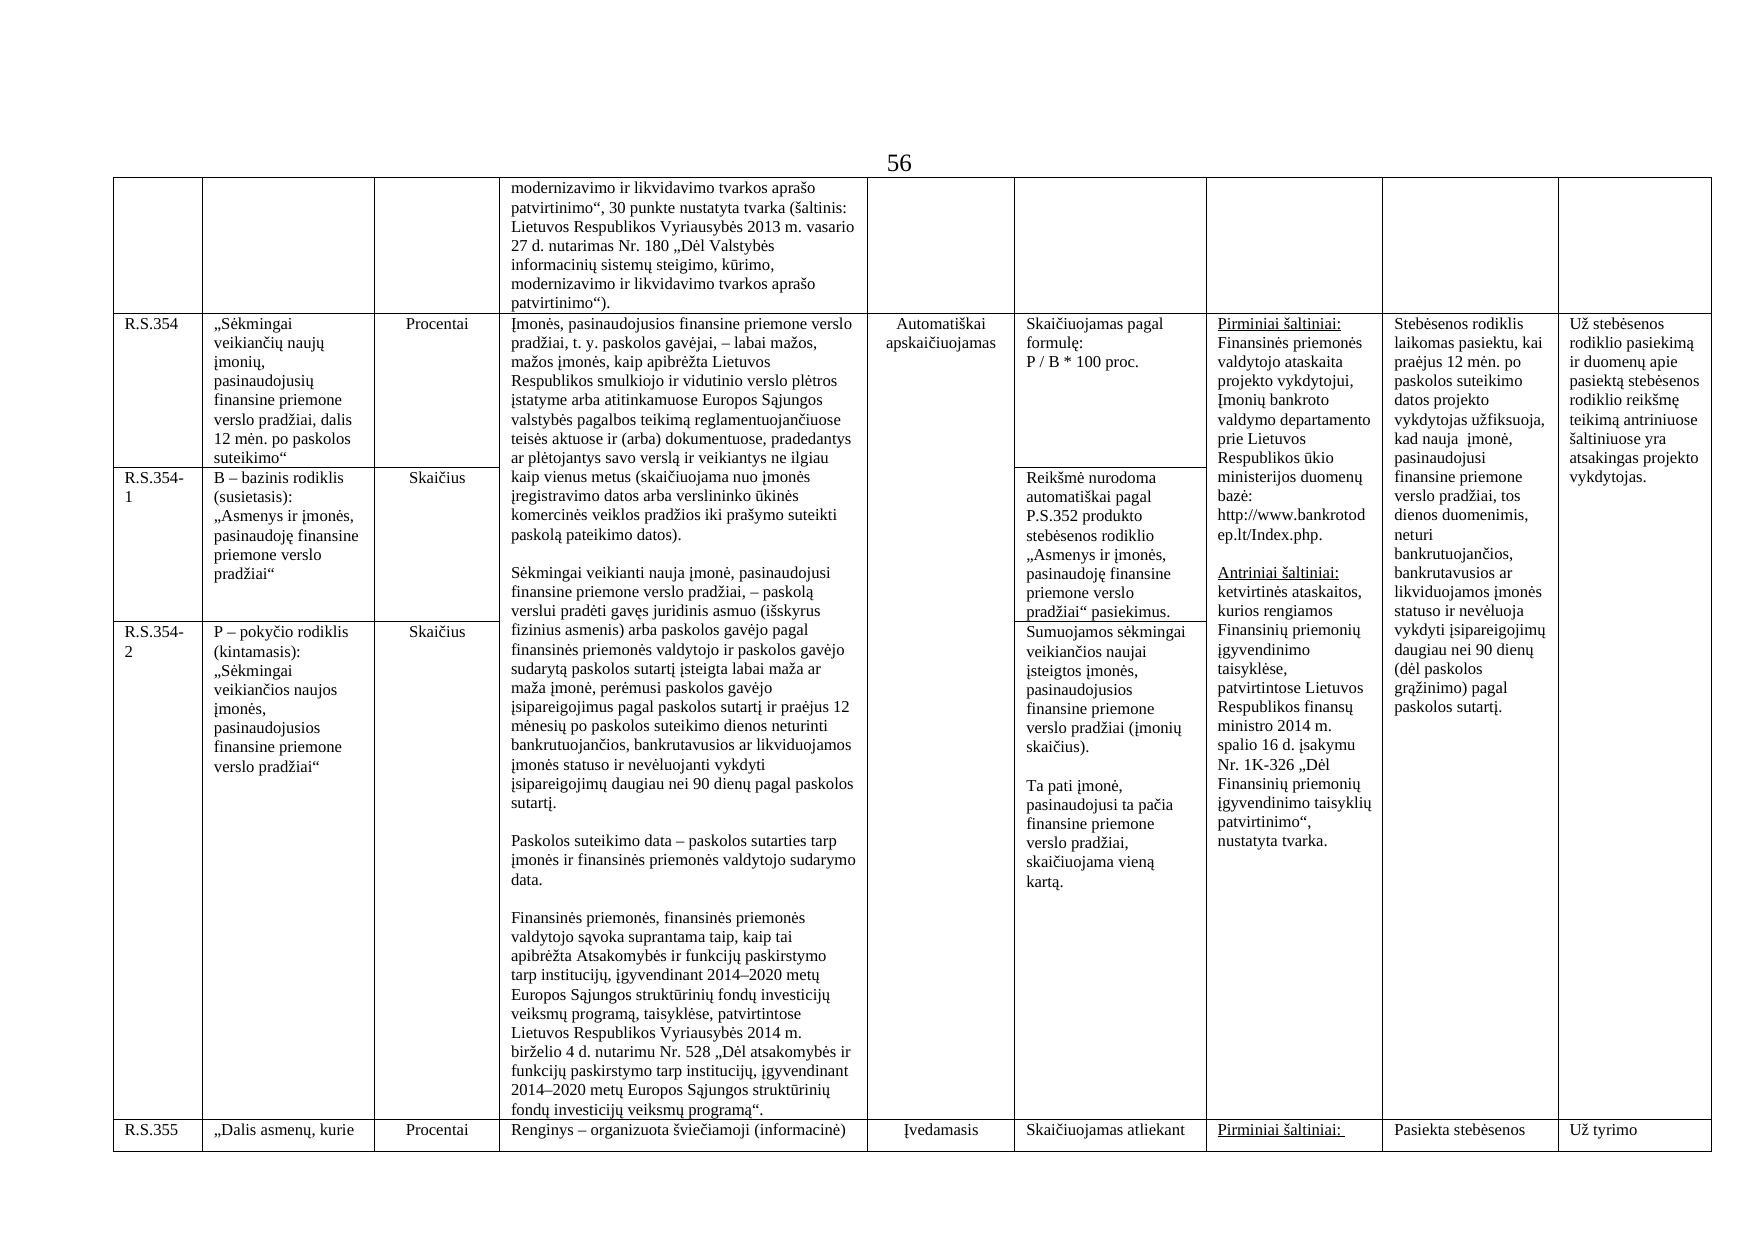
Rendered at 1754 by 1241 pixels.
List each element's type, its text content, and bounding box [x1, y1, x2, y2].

table_cell [868, 178, 1014, 312]
table_cell „Sėkmingai veikiančių naujų įmonių, pasinaudojusių finansine priemone verslo pradžiai, dalis 12 mėn. po paskolos suteikimo“ [203, 314, 374, 467]
table_cell [1559, 178, 1711, 312]
table_cell Skaičiuojamas atliekant [1015, 1120, 1206, 1151]
table_cell Procentai [375, 314, 499, 467]
table_cell [1207, 178, 1382, 312]
table_cell Stebėsenos rodiklis laikomas pasiektu, kai praėjus 12 mėn. po paskolos suteikimo datos projekto vykdytojas užfiksuoja, kad nauja įmonė, pasinaudojusi finansine priemone verslo pradžiai, tos dienos duomenimis, neturi bankrutuojančios, bankrutavusios ar likviduojamos įmonės statuso ir nevėluoja vykdyti įsipareigojimų daugiau nei 90 dienų (dėl paskolos grąžinimo) pagal paskolos sutartį. [1383, 314, 1558, 1118]
table_cell Už stebėsenos rodiklio pasiekimą ir duomenų apie pasiektą stebėsenos rodiklio reikšmę teikimą antriniuose šaltiniuose yra atsakingas projekto vykdytojas. [1559, 314, 1711, 1118]
table_cell Pirminiai šaltiniai: [1207, 1120, 1382, 1151]
table_cell Įmonės, pasinaudojusios finansine priemone verslo pradžiai, t. y. paskolos gavėjai, – labai mažos, mažos įmonės, kaip apibrėžta Lietuvos Respublikos smulkiojo ir vidutinio verslo plėtros įstatyme arba atitinkamuose Europos Sąjungos valstybės pagalbos teikimą reglamentuojančiuose teisės aktuose ir (arba) dokumentuose, pradedantys ar plėtojantys savo verslą ir veikiantys ne ilgiau kaip vienus metus (skaičiuojama nuo įmonės įregistravimo datos arba verslininko ūkinės komercinės veiklos pradžios iki prašymo suteikti paskolą pateikimo datos). Sėkmingai veikianti nauja įmonė, pasinaudojusi finansine priemone verslo pradžiai, – paskolą verslui pradėti gavęs juridinis asmuo (išskyrus fizinius asmenis) arba paskolos gavėjo pagal finansinės priemonės valdytojo ir paskolos gavėjo sudarytą paskolos sutartį įsteigta labai maža ar maža įmonė, perėmusi paskolos gavėjo įsipareigojimus pagal paskolos sutartį ir praėjus 12 mėnesių po paskolos suteikimo dienos neturinti bankrutuojančios, bankrutavusios ar likviduojamos įmonės statuso ir nevėluojanti vykdyti įsipareigojimų daugiau nei 90 dienų pagal paskolos sutartį. Paskolos suteikimo data – paskolos sutarties tarp įmonės ir finansinės priemonės valdytojo sudarymo data. Finansinės priemonės, finansinės priemonės valdytojo sąvoka suprantama taip, kaip tai apibrėžta Atsakomybės ir funkcijų paskirstymo tarp institucijų, įgyvendinant 2014–2020 metų Europos Sąjungos struktūrinių fondų investicijų veiksmų programą, taisyklėse, patvirtintose Lietuvos Respublikos Vyriausybės 2014 m. birželio 4 d. nutarimu Nr. 528 „Dėl atsakomybės ir funkcijų paskirstymo tarp institucijų, įgyvendinant 2014–2020 metų Europos Sąjungos struktūrinių fondų investicijų veiksmų programą“. [500, 314, 867, 1118]
table_cell [203, 178, 374, 312]
table_cell Skaičius [375, 468, 499, 621]
table_cell R.S.355 [114, 1120, 202, 1151]
table_cell Procentai [375, 1120, 499, 1151]
table_cell modernizavimo ir likvidavimo tvarkos aprašo patvirtinimo“, 30 punkte nustatyta tvarka (šaltinis: Lietuvos Respublikos Vyriausybės 2013 m. vasario 27 d. nutarimas Nr. 180 „Dėl Valstybės informacinių sistemų steigimo, kūrimo, modernizavimo ir likvidavimo tvarkos aprašo patvirtinimo“). [500, 178, 867, 312]
table_cell [114, 178, 202, 312]
table_cell R.S.354 [114, 314, 202, 467]
table_cell Sumuojamos sėkmingai veikiančios naujai įsteigtos įmonės, pasinaudojusios finansine priemone verslo pradžiai (įmonių skaičius). Ta pati įmonė, pasinaudojusi ta pačia finansine priemone verslo pradžiai, skaičiuojama vieną kartą. [1015, 622, 1206, 1118]
table_cell „Dalis asmenų, kurie [203, 1120, 374, 1151]
table_cell Automatiškai apskaičiuojamas [868, 314, 1014, 1118]
table_cell Skaičiuojamas pagal formulę: P / B * 100 proc. [1015, 314, 1206, 467]
table_cell [1383, 178, 1558, 312]
table_cell Skaičius [375, 622, 499, 1118]
table_cell [1015, 178, 1206, 312]
table_cell Pirminiai šaltiniai: Finansinės priemonės valdytojo ataskaita projekto vykdytojui, Įmonių bankroto valdymo departamento prie Lietuvos Respublikos ūkio ministerijos duomenų bazė: http://www.bankrotodep.lt/Index.php. Antriniai šaltiniai: ketvirtinės ataskaitos, kurios rengiamos Finansinių priemonių įgyvendinimo taisyklėse, patvirtintose Lietuvos Respublikos finansų ministro 2014 m. spalio 16 d. įsakymu Nr. 1K-326 „Dėl Finansinių priemonių įgyvendinimo taisyklių patvirtinimo“, nustatyta tvarka. [1207, 314, 1382, 1118]
table_cell Pasiekta stebėsenos [1383, 1120, 1558, 1151]
table_cell Įvedamasis [868, 1120, 1014, 1151]
table_cell Renginys – organizuota šviečiamoji (informacinė) [500, 1120, 867, 1151]
table_cell R.S.354-1 [114, 468, 202, 621]
table_cell Už tyrimo [1559, 1120, 1711, 1151]
table_cell R.S.354-2 [114, 622, 202, 1118]
table_cell P – pokyčio rodiklis (kintamasis): „Sėkmingai veikiančios naujos įmonės, pasinaudojusios finansine priemone verslo pradžiai“ [203, 622, 374, 1118]
table_cell B – bazinis rodiklis (susietasis): „Asmenys ir įmonės, pasinaudoję finansine priemone verslo pradžiai“ [203, 468, 374, 621]
table_cell [375, 178, 499, 312]
table_cell Reikšmė nurodoma automatiškai pagal P.S.352 produkto stebėsenos rodiklio „Asmenys ir įmonės, pasinaudoję finansine priemone verslo pradžiai“ pasiekimus. [1015, 468, 1206, 621]
